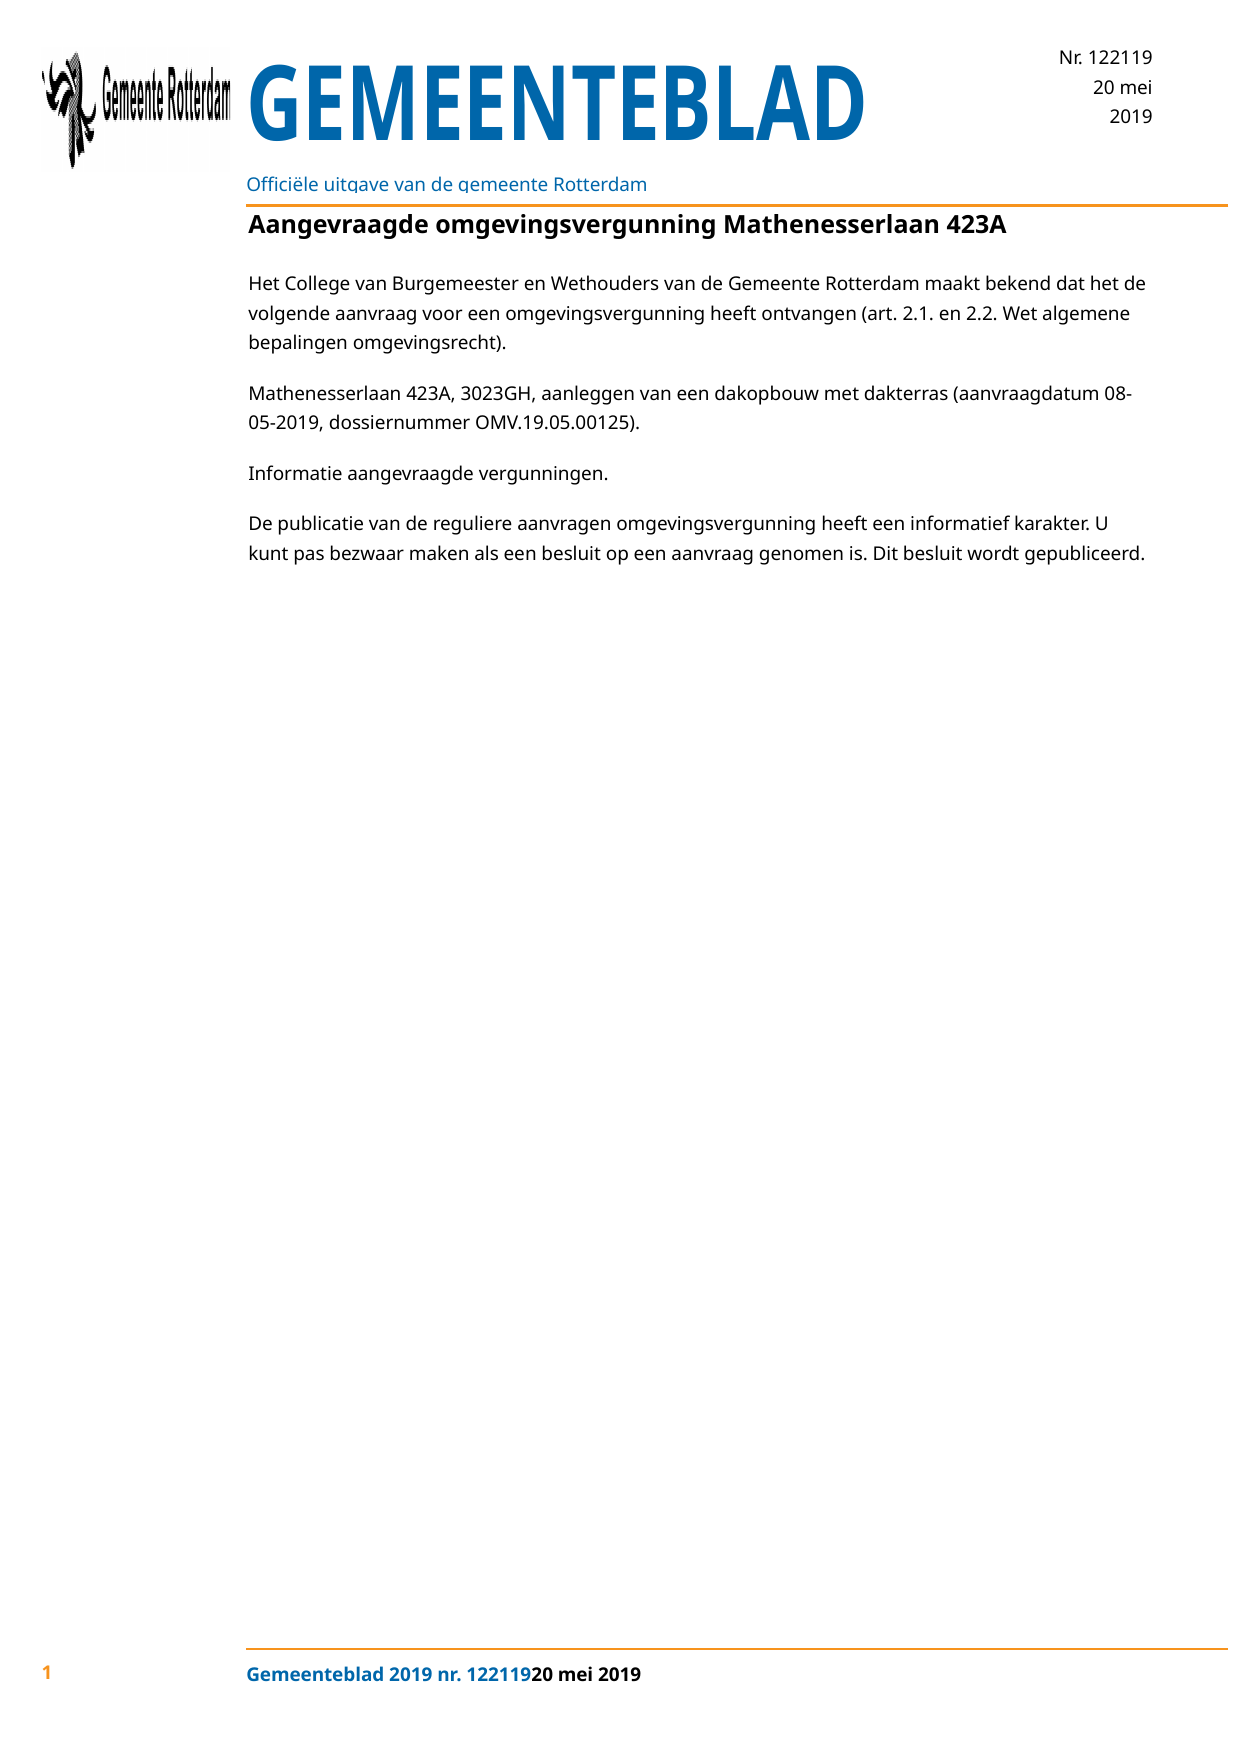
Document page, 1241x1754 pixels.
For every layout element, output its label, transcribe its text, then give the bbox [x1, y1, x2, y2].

text De publicatie van de reguliere aanvragen omgevingsvergunning heeft een informatief karakter. U kunt pas bezwaar maken als een besluit op een aanvraag genomen is. Dit besluit wordt gepubliceerd. [248, 510, 1152, 566]
text Mathenesserlaan 423A, 3023GH, aanleggen van een dakopbouw met dakterras (aanvraagdatum 08-05-2019, dossiernummer OMV.19.05.00125). [248, 380, 1152, 435]
text Het College van Burgemeester en Wethouders van de Gemeente Rotterdam maakt bekend dat het de volgende aanvraag voor een omgevingsvergunning heeft ontvangen (art. 2.1. en 2.2. Wet algemene bepalingen omgevingsrecht). [248, 270, 1152, 355]
text Aangevraagde omgevingsvergunning Mathenesserlaan 423A [248, 207, 1152, 241]
picture [41, 47, 231, 172]
text Informatie aangevraagde vergunningen. [248, 460, 1152, 486]
